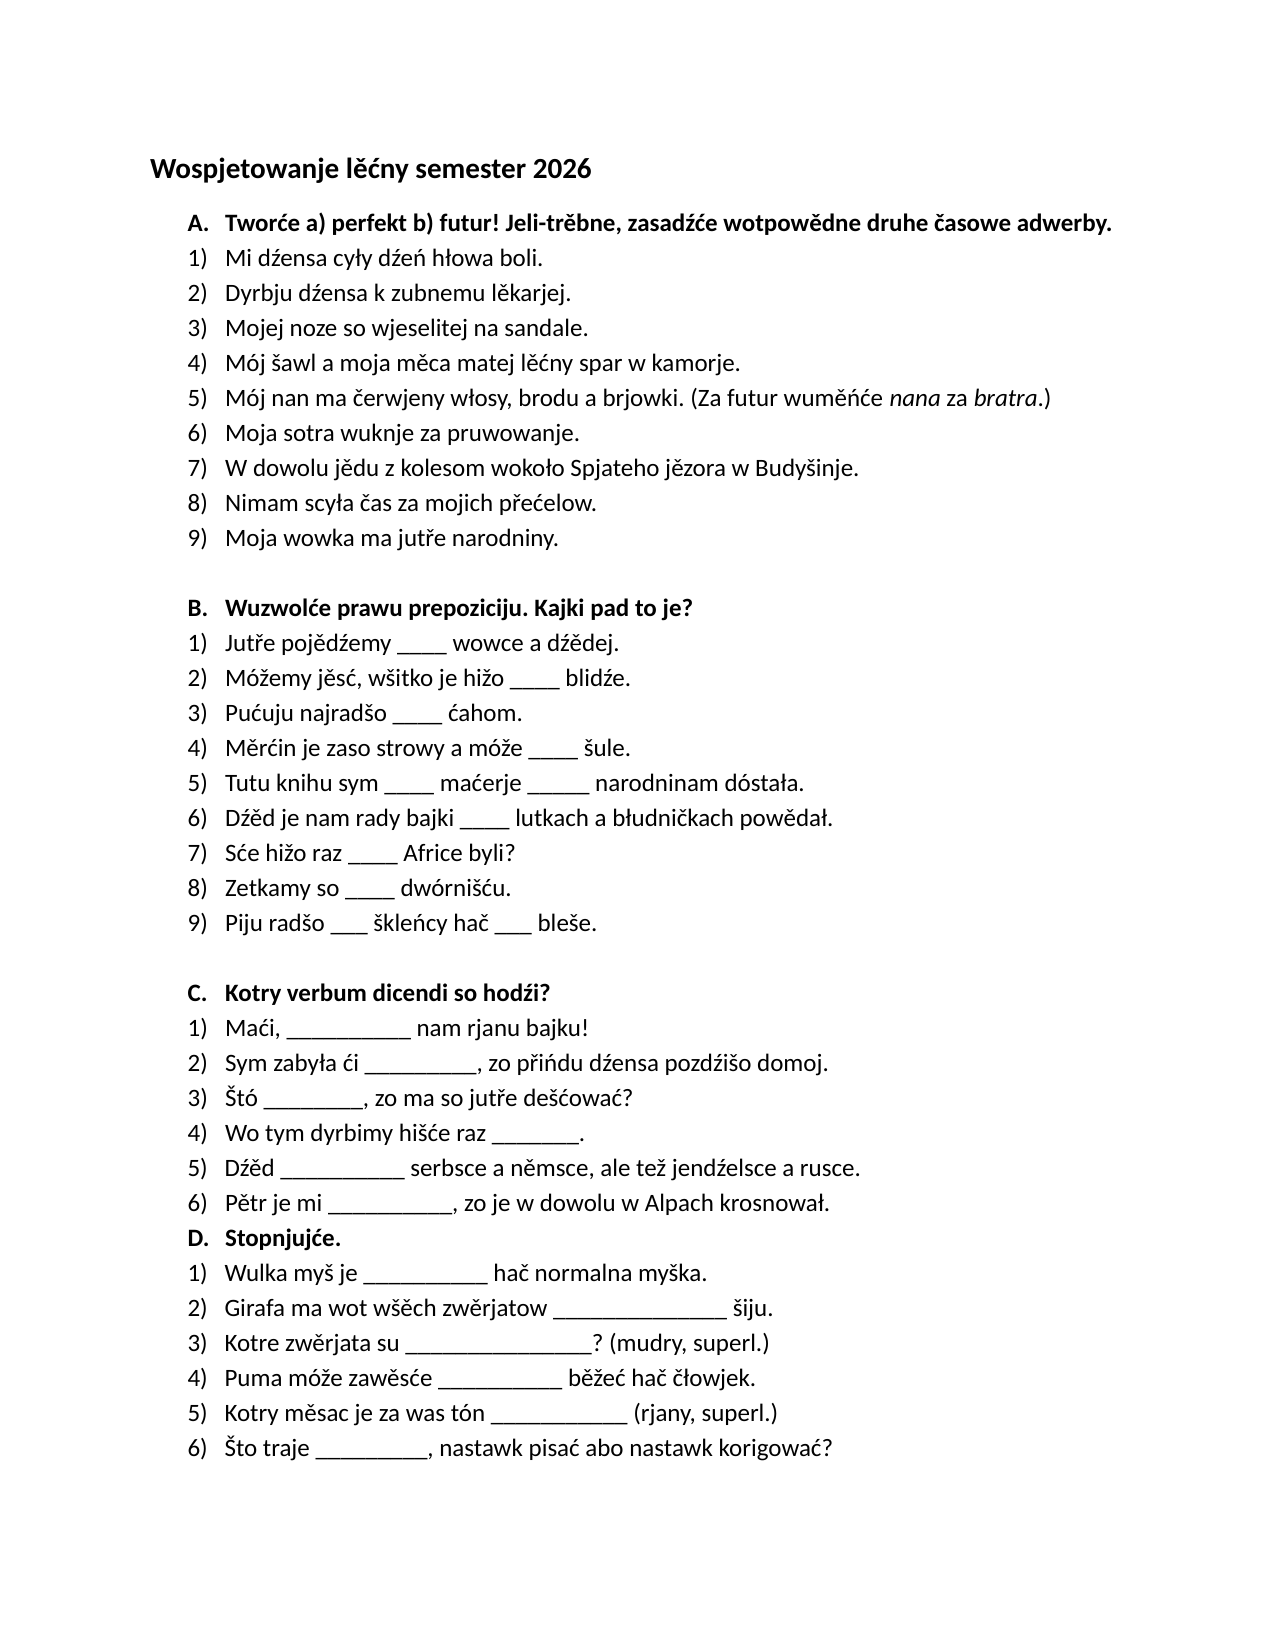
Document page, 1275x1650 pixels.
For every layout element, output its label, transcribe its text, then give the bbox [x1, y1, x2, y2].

list Moja sotra wuknje za pruwowanje. [187, 418, 1125, 448]
list Girafa ma wot wšěch zwěrjatow ______________ šiju. [187, 1293, 1125, 1323]
list Wo tym dyrbimy hišće raz _______. [187, 1118, 1125, 1148]
list Tworće a) perfekt b) futur! Jeli-trěbne, zasadźće wotpowědne druhe časowe adwerby. [187, 208, 1125, 238]
list Kotry verbum dicendi so hodźi? [187, 978, 1125, 1008]
list Dźěd __________ serbsce a němsce, ale tež jendźelsce a rusce. [187, 1153, 1125, 1183]
list Wuzwolće prawu prepoziciju. Kajki pad to je? [187, 593, 1125, 623]
list Kotre zwěrjata su _______________? (mudry, superl.) [187, 1328, 1125, 1358]
list Wulka myš je __________ hač normalna myška. [187, 1258, 1125, 1288]
list Piju radšo ___ škleńcy hač ___ bleše. [187, 908, 1125, 938]
list Měrćin je zaso strowy a móže ____ šule. [187, 733, 1125, 763]
list Kotry měsac je za was tón ___________ (rjany, superl.) [187, 1398, 1125, 1428]
list Puma móže zawěsće __________ běžeć hač čłowjek. [187, 1363, 1125, 1393]
list Dźěd je nam rady bajki ____ lutkach a błudničkach powědał. [187, 803, 1125, 833]
list Stopnjujće. [187, 1223, 1125, 1253]
text Wospjetowanje lěćny semester 2026 [150, 150, 1125, 186]
list W dowolu jědu z kolesom wokoło Spjateho jězora w Budyšinje. [187, 453, 1125, 483]
list Mojej noze so wjeselitej na sandale. [187, 313, 1125, 343]
list Sym zabyła ći _________, zo přińdu dźensa pozdźišo domoj. [187, 1048, 1125, 1078]
list Sće hižo raz ____ Africe byli? [187, 838, 1125, 868]
list Pětr je mi __________, zo je w dowolu w Alpach krosnował. [187, 1188, 1125, 1218]
list Pućuju najradšo ____ ćahom. [187, 698, 1125, 728]
list Móžemy jěsć, wšitko je hižo ____ blidźe. [187, 663, 1125, 693]
list Štó ________, zo ma so jutře dešćować? [187, 1083, 1125, 1113]
list Dyrbju dźensa k zubnemu lěkarjej. [187, 278, 1125, 308]
list Nimam scyła čas za mojich přećelow. [187, 488, 1125, 518]
list Maći, __________ nam rjanu bajku! [187, 1013, 1125, 1043]
list Jutře pojědźemy ____ wowce a dźědej. [187, 628, 1125, 658]
list Što traje _________, nastawk pisać abo nastawk korigować? [187, 1433, 1125, 1463]
list Mój šawl a moja měca matej lěćny spar w kamorje. [187, 348, 1125, 378]
list Mi dźensa cyły dźeń hłowa boli. [187, 243, 1125, 273]
list Zetkamy so ____ dwórnišću. [187, 873, 1125, 903]
list Moja wowka ma jutře narodniny. [187, 523, 1125, 553]
list Mój nan ma čerwjeny włosy, brodu a brjowki. (Za futur wuměńće nana za bratra.) [187, 383, 1125, 413]
list Tutu knihu sym ____ maćerje _____ narodninam dóstała. [187, 768, 1125, 798]
